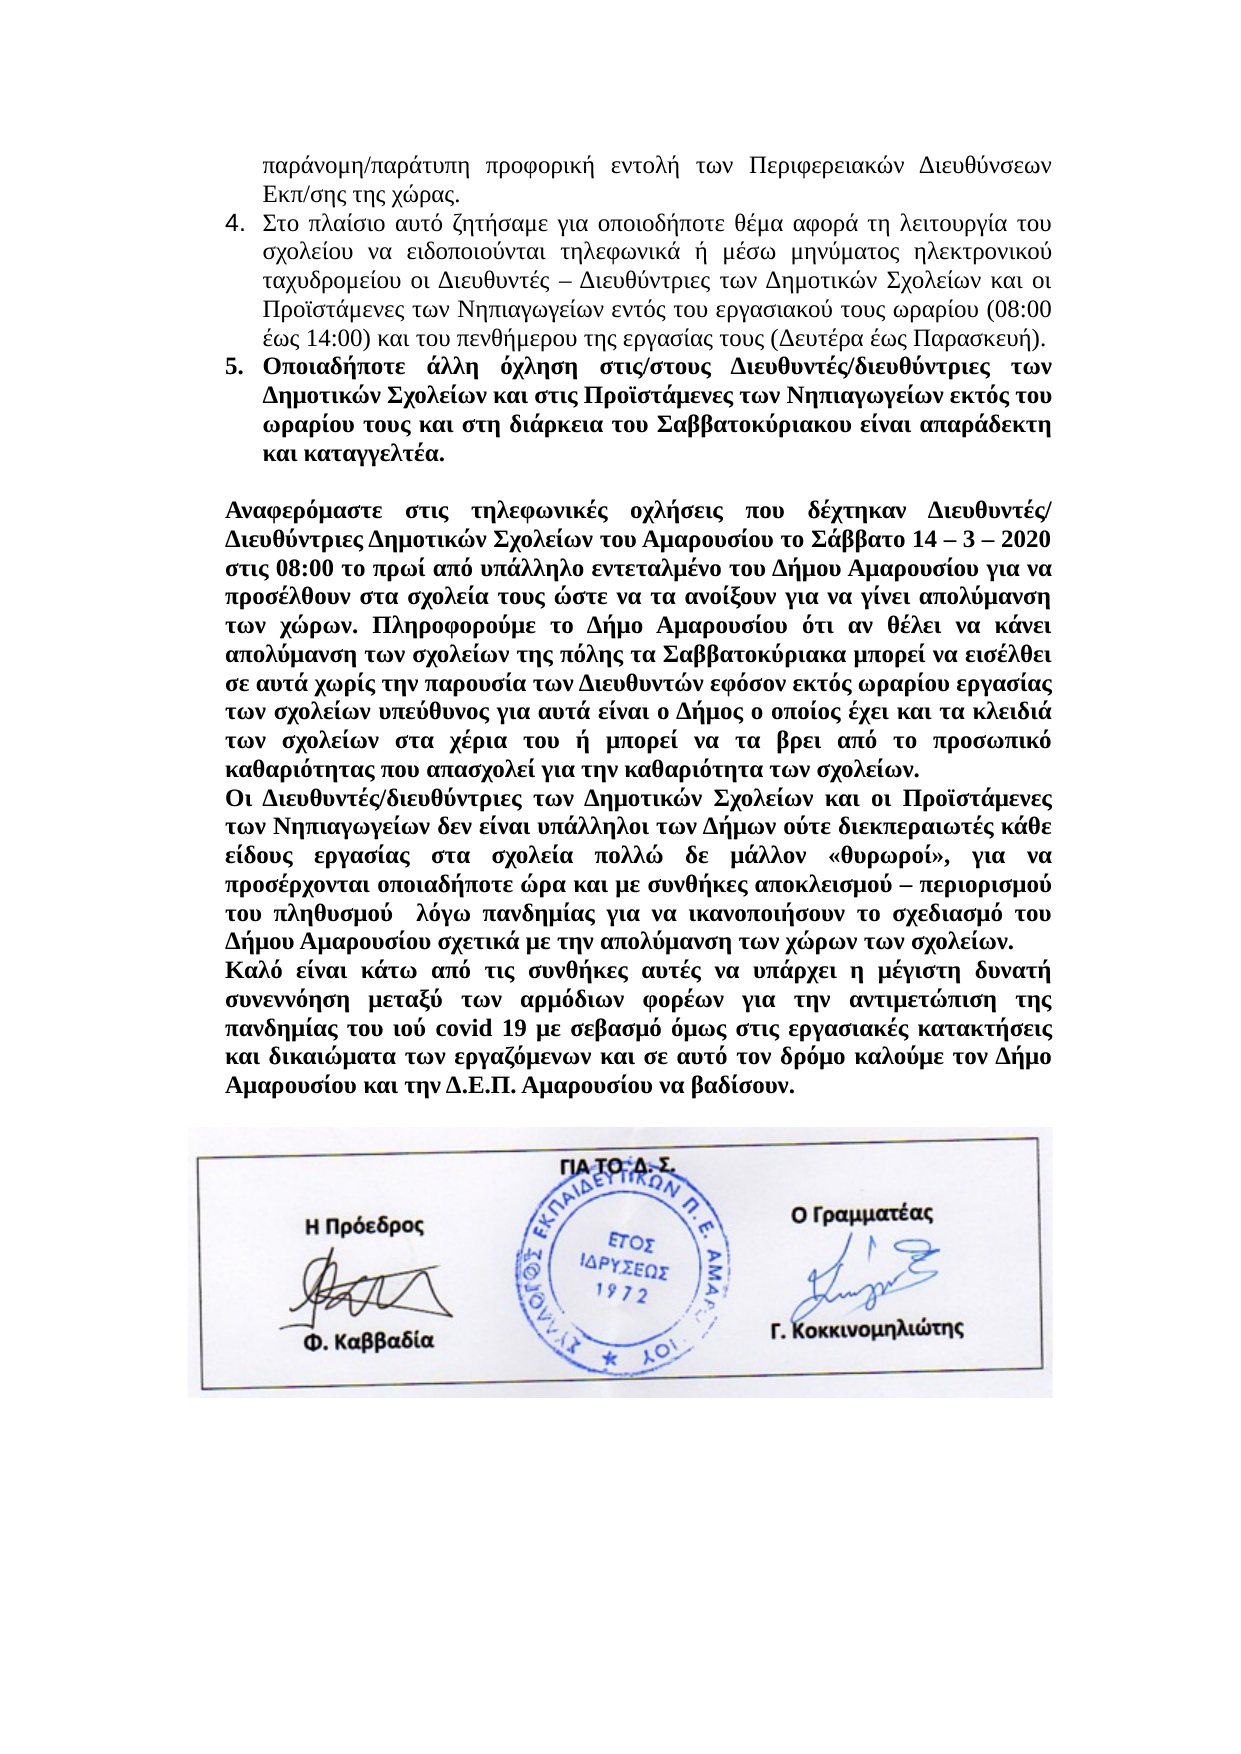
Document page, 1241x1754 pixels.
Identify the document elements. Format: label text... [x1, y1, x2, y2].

text Καλό είναι κάτω από τις συνθήκες αυτές να υπάρχει η μέγιστη δυνατή συνεννόηση μεταξύ των αρμόδιων φορέων για την αντιμετώπιση της πανδημίας του ιού covid 19 με σεβασμό όμως στις εργασιακές κατακτήσεις και δικαιώματα των εργαζόμενων και σε αυτό τον δρόμο καλούμε τον Δήμο Αμαρουσίου και την Δ.Ε.Π. Αμαρουσίου να βαδίσουν. [225, 955, 1053, 1099]
list παράνομη/παράτυπη προφορική εντολή των Περιφερειακών Διευθύνσεων Εκπ/σης της χώρας. [225, 150, 1053, 207]
picture [187, 1127, 1053, 1398]
text Αναφερόμαστε στις τηλεφωνικές οχλήσεις που δέχτηκαν Διευθυντές/ Διευθύντριες Δημοτικών Σχολείων του Αμαρουσίου το Σάββατο 14 – 3 – 2020 στις 08:00 το πρωί από υπάλληλο εντεταλμένο του Δήμου Αμαρουσίου για να προσέλθουν στα σχολεία τους ώστε να τα ανοίξουν για να γίνει απολύμανση των χώρων. Πληροφορούμε το Δήμο Αμαρουσίου ότι αν θέλει να κάνει απολύμανση των σχολείων της πόλης τα Σαββατοκύριακα μπορεί να εισέλθει σε αυτά χωρίς την παρουσία των Διευθυντών εφόσον εκτός ωραρίου εργασίας των σχολείων υπεύθυνος για αυτά είναι ο Δήμος ο οποίος έχει και τα κλειδιά των σχολείων στα χέρια του ή μπορεί να τα βρει από το προσωπικό καθαριότητας που απασχολεί για την καθαριότητα των σχολείων. [225, 495, 1053, 783]
text Οι Διευθυντές/διευθύντριες των Δημοτικών Σχολείων και οι Προϊστάμενες των Νηπιαγωγείων δεν είναι υπάλληλοι των Δήμων ούτε διεκπεραιωτές κάθε είδους εργασίας στα σχολεία πολλώ δε μάλλον «θυρωροί», για να προσέρχονται οποιαδήποτε ώρα και με συνθήκες αποκλεισμού – περιορισμού του πληθυσμού λόγω πανδημίας για να ικανοποιήσουν το σχεδιασμό του Δήμου Αμαρουσίου σχετικά με την απολύμανση των χώρων των σχολείων. [225, 783, 1053, 955]
list Οποιαδήποτε άλλη όχληση στις/στους Διευθυντές/διευθύντριες των Δημοτικών Σχολείων και στις Προϊστάμενες των Νηπιαγωγείων εκτός του ωραρίου τους και στη διάρκεια του Σαββατοκύριακου είναι απαράδεκτη και καταγγελτέα. [225, 351, 1053, 466]
list Στο πλαίσιο αυτό ζητήσαμε για οποιοδήποτε θέμα αφορά τη λειτουργία του σχολείου να ειδοποιούνται τηλεφωνικά ή μέσω μηνύματος ηλεκτρονικού ταχυδρομείου οι Διευθυντές – Διευθύντριες των Δημοτικών Σχολείων και οι Προϊστάμενες των Νηπιαγωγείων εντός του εργασιακού τους ωραρίου (08:00 έως 14:00) και του πενθήμερου της εργασίας τους (Δευτέρα έως Παρασκευή). [225, 207, 1053, 351]
